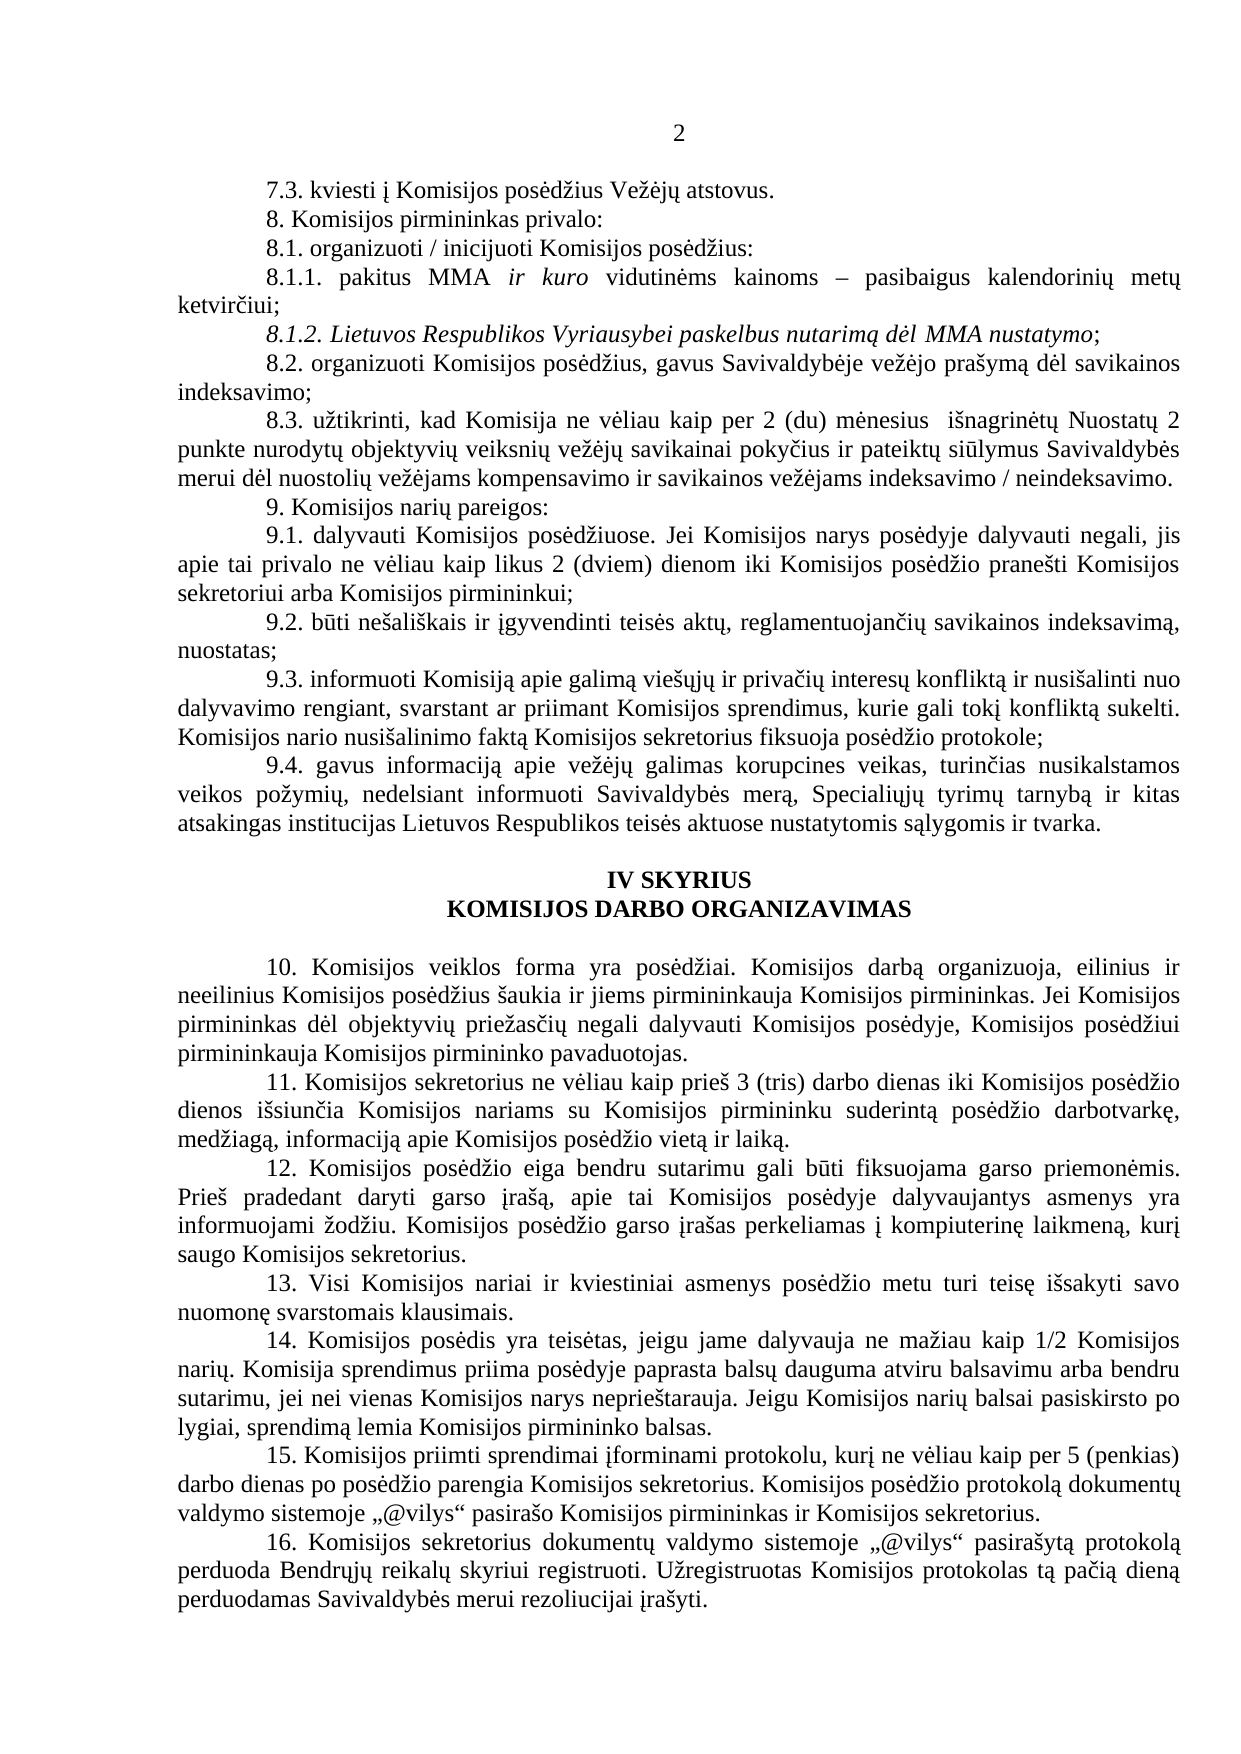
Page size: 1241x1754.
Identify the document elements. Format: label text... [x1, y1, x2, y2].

text 9.1. dalyvauti Komisijos posėdžiuose. Jei Komisijos narys posėdyje dalyvauti negali, jis apie tai privalo ne vėliau kaip likus 2 (dviem) dienom iki Komisijos posėdžio pranešti Komisijos sekretoriui arba Komisijos pirmininkui; [177, 521, 1181, 607]
text 9.3. informuoti Komisiją apie galimą viešųjų ir privačių interesų konfliktą ir nusišalinti nuo dalyvavimo rengiant, svarstant ar priimant Komisijos sprendimus, kurie gali tokį konfliktą sukelti. Komisijos nario nusišalinimo faktą Komisijos sekretorius fiksuoja posėdžio protokole; [177, 664, 1181, 751]
text IV SKYRIUS [177, 866, 1181, 894]
text 8.1.1. pakitus MMA ir kuro vidutinėms kainoms – pasibaigus kalendorinių metų ketvirčiui; [177, 262, 1181, 319]
text 14. Komisijos posėdis yra teisėtas, jeigu jame dalyvauja ne mažiau kaip 1/2 Komisijos narių. Komisija sprendimus priima posėdyje paprasta balsų dauguma atviru balsavimu arba bendru sutarimu, jei nei vienas Komisijos narys neprieštarauja. Jeigu Komisijos narių balsai pasiskirsto po lygiai, sprendimą lemia Komisijos pirmininko balsas. [177, 1326, 1181, 1441]
text KOMISIJOS DARBO ORGANIZAVIMAS [177, 894, 1181, 923]
text 15. Komisijos priimti sprendimai įforminami protokolu, kurį ne vėliau kaip per 5 (penkias) darbo dienas po posėdžio parengia Komisijos sekretorius. Komisijos posėdžio protokolą dokumentų valdymo sistemoje „@vilys“ pasirašo Komisijos pirmininkas ir Komisijos sekretorius. [177, 1441, 1181, 1527]
text 9.4. gavus informaciją apie vežėjų galimas korupcines veikas, turinčias nusikalstamos veikos požymių, nedelsiant informuoti Savivaldybės merą, Specialiųjų tyrimų tarnybą ir kitas atsakingas institucijas Lietuvos Respublikos teisės aktuose nustatytomis sąlygomis ir tvarka. [177, 751, 1181, 837]
text 10. Komisijos veiklos forma yra posėdžiai. Komisijos darbą organizuoja, eilinius ir neeilinius Komisijos posėdžius šaukia ir jiems pirmininkauja Komisijos pirmininkas. Jei Komisijos pirmininkas dėl objektyvių priežasčių negali dalyvauti Komisijos posėdyje, Komisijos posėdžiui pirmininkauja Komisijos pirmininko pavaduotojas. [177, 952, 1181, 1067]
text 13. Visi Komisijos nariai ir kviestiniai asmenys posėdžio metu turi teisę išsakyti savo nuomonę svarstomais klausimais. [177, 1268, 1181, 1326]
text 8.3. užtikrinti, kad Komisija ne vėliau kaip per 2 (du) mėnesius išnagrinėtų Nuostatų 2 punkte nurodytų objektyvių veiksnių vežėjų savikainai pokyčius ir pateiktų siūlymus Savivaldybės merui dėl nuostolių vežėjams kompensavimo ir savikainos vežėjams indeksavimo / neindeksavimo. [177, 406, 1181, 492]
text 9. Komisijos narių pareigos: [177, 492, 1181, 521]
text 8.1. organizuoti / inicijuoti Komisijos posėdžius: [177, 233, 1181, 262]
text 8.2. organizuoti Komisijos posėdžius, gavus Savivaldybėje vežėjo prašymą dėl savikainos indeksavimo; [177, 348, 1181, 406]
text 16. Komisijos sekretorius dokumentų valdymo sistemoje „@vilys“ pasirašytą protokolą perduoda Bendrųjų reikalų skyriui registruoti. Užregistruotas Komisijos protokolas tą pačią dieną perduodamas Savivaldybės merui rezoliucijai įrašyti. [177, 1527, 1181, 1613]
text 12. Komisijos posėdžio eiga bendru sutarimu gali būti fiksuojama garso priemonėmis. Prieš pradedant daryti garso įrašą, apie tai Komisijos posėdyje dalyvaujantys asmenys yra informuojami žodžiu. Komisijos posėdžio garso įrašas perkeliamas į kompiuterinę laikmeną, kurį saugo Komisijos sekretorius. [177, 1153, 1181, 1268]
text 7.3. kviesti į Komisijos posėdžius Vežėjų atstovus. [177, 176, 1181, 204]
text 11. Komisijos sekretorius ne vėliau kaip prieš 3 (tris) darbo dienas iki Komisijos posėdžio dienos išsiunčia Komisijos nariams su Komisijos pirmininku suderintą posėdžio darbotvarkę, medžiagą, informaciją apie Komisijos posėdžio vietą ir laiką. [177, 1067, 1181, 1153]
text 8. Komisijos pirmininkas privalo: [177, 204, 1181, 233]
text 8.1.2. Lietuvos Respublikos Vyriausybei paskelbus nutarimą dėl MMA nustatymo; [177, 319, 1181, 348]
text 9.2. būti nešališkais ir įgyvendinti teisės aktų, reglamentuojančių savikainos indeksavimą, nuostatas; [177, 607, 1181, 664]
